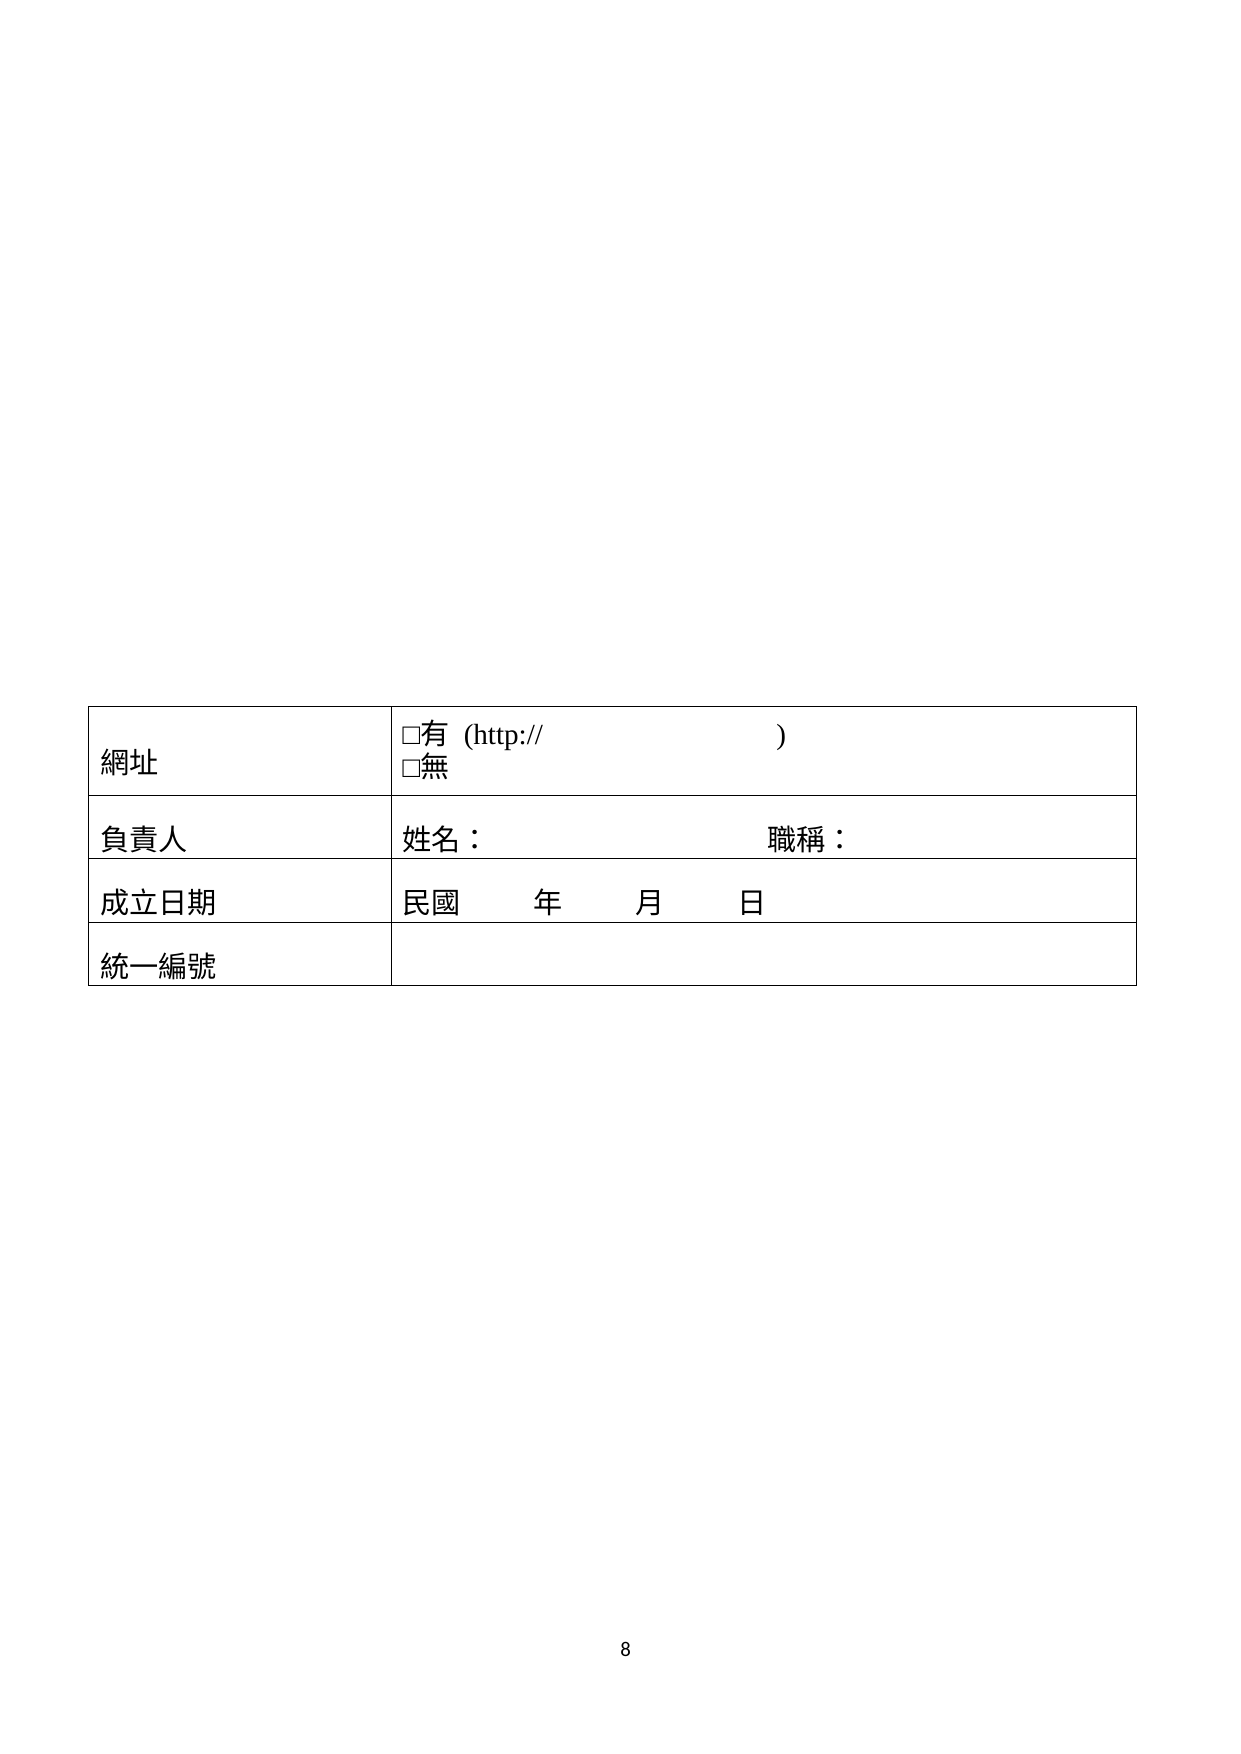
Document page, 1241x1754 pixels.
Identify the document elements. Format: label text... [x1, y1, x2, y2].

table_cell 網址 [89, 707, 391, 794]
table_cell [392, 923, 1136, 985]
table_cell 成立日期 [89, 859, 391, 922]
table_cell 負責人 [89, 796, 391, 858]
table_cell 姓名： 職稱： [392, 796, 1136, 858]
table_cell □有 (http:// ) □無 [392, 707, 1136, 794]
table_cell 民國 年 月 日 [392, 859, 1136, 922]
table_cell 統一編號 [89, 923, 391, 985]
